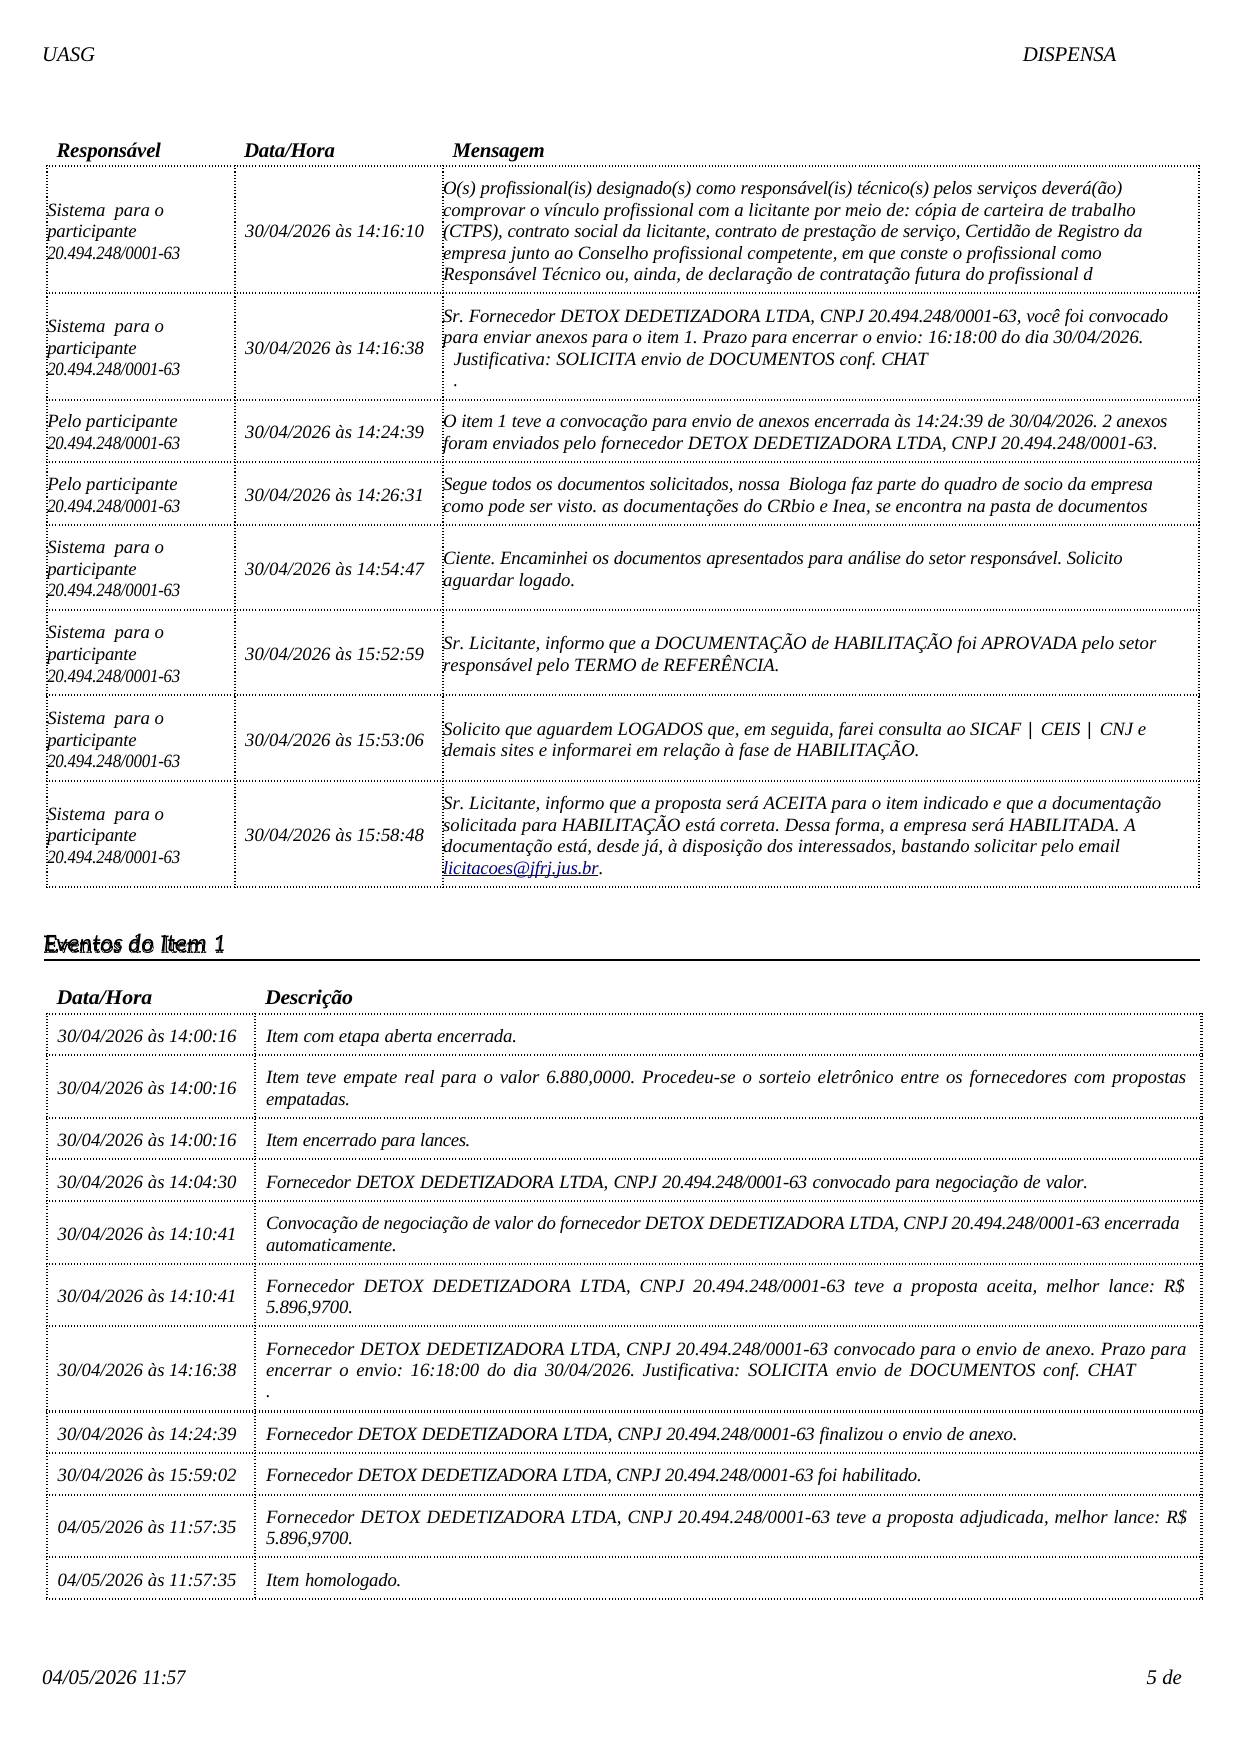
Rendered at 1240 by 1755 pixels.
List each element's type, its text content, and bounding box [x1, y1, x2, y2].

table_cell Item teve empate real para o valor 6.880,0000. Procedeu-se o sorteio eletrônico entre os fornecedores com propostas empatadas. [255, 1054, 1201, 1117]
table_cell Sr. Licitante, informo que a proposta será ACEITA para o item indicado e que a documentação solicitada para HABILITAÇÃO está correta. Dessa forma, a empresa será HABILITADA. A documentação está, desde já, à disposição dos interessados, bastando solicitar pelo email licitacoes@jfrj.jus.br. [443, 780, 1199, 886]
table_cell 30/04/2026 às 14:24:39 [235, 399, 443, 461]
table_cell Pelo participante 20.494.248/0001-63 [47, 399, 234, 461]
table_cell 30/04/2026 às 14:10:41 [47, 1263, 255, 1325]
table_cell 04/05/2026 às 11:57:35 [47, 1556, 255, 1598]
table_header O(s) profissional(is) designado(s) como responsável(is) técnico(s) pelos serviços deverá(ão) comprovar o vínculo profissional com a licitante por meio de: cópia de carteira de trabalho (CTPS), contrato social da licitante, contrato de prestação de serviço, Certidão de Registro da empresa junto ao Conselho profissional competente, em que conste o profissional como Responsável Técnico ou, ainda, de declaração de contratação futura do profissional d [443, 165, 1199, 292]
table_cell Sistema para o participante 20.494.248/0001-63 [47, 694, 234, 780]
table_cell Fornecedor DETOX DEDETIZADORA LTDA, CNPJ 20.494.248/0001-63 teve a proposta aceita, melhor lance: R$ 5.896,9700. [255, 1263, 1201, 1325]
table_cell Pelo participante 20.494.248/0001-63 [47, 461, 234, 523]
table_cell 30/04/2026 às 14:16:38 [47, 1325, 255, 1410]
table_cell Sr. Licitante, informo que a DOCUMENTAÇÃO de HABILITAÇÃO foi APROVADA pelo setor responsável pelo TERMO de REFERÊNCIA. [443, 609, 1199, 694]
table_cell 30/04/2026 às 15:52:59 [235, 609, 443, 694]
table_cell 30/04/2026 às 15:58:48 [235, 780, 443, 886]
table_cell Fornecedor DETOX DEDETIZADORA LTDA, CNPJ 20.494.248/0001-63 convocado para o envio de anexo. Prazo para encerrar o envio: 16:18:00 do dia 30/04/2026. Justificativa: SOLICITA envio de DOCUMENTOS conf. CHAT . [255, 1325, 1201, 1410]
table_cell 30/04/2026 às 15:59:02 [47, 1452, 255, 1494]
table_cell Fornecedor DETOX DEDETIZADORA LTDA, CNPJ 20.494.248/0001-63 convocado para negociação de valor. [255, 1158, 1201, 1200]
table_cell Item homologado. [255, 1556, 1201, 1598]
subtitle Data/Hora Descrição [56, 985, 1210, 1009]
table_cell Sistema para o participante 20.494.248/0001-63 [47, 524, 234, 609]
table_cell 30/04/2026 às 14:00:16 [47, 1054, 255, 1117]
table_cell Segue todos os documentos solicitados, nossa Biologa faz parte do quadro de socio da empresa como pode ser visto. as documentações do CRbio e Inea, se encontra na pasta de documentos [443, 461, 1199, 523]
table_header 30/04/2026 às 14:00:16 [47, 1013, 255, 1054]
table_cell Convocação de negociação de valor do fornecedor DETOX DEDETIZADORA LTDA, CNPJ 20.494.248/0001-63 encerrada automaticamente. [255, 1200, 1201, 1262]
table_cell 30/04/2026 às 14:24:39 [47, 1410, 255, 1452]
table_cell 30/04/2026 às 14:04:30 [47, 1158, 255, 1200]
table_cell Solicito que aguardem LOGADOS que, em seguida, farei consulta ao SICAF | CEIS | CNJ e demais sites e informarei em relação à fase de HABILITAÇÃO. [443, 694, 1199, 780]
table_cell Fornecedor DETOX DEDETIZADORA LTDA, CNPJ 20.494.248/0001-63 teve a proposta adjudicada, melhor lance: R$ 5.896,9700. [255, 1494, 1201, 1556]
table_cell Sistema para o participante 20.494.248/0001-63 [47, 780, 234, 886]
table_cell Item encerrado para lances. [255, 1117, 1201, 1158]
table_cell Sr. Fornecedor DETOX DEDETIZADORA LTDA, CNPJ 20.494.248/0001-63, você foi convocado para enviar anexos para o item 1. Prazo para encerrar o envio: 16:18:00 do dia 30/04/2026. Justificativa: SOLICITA envio de DOCUMENTOS conf. CHAT . [443, 292, 1199, 398]
table_header Item com etapa aberta encerrada. [255, 1013, 1201, 1054]
table_header 30/04/2026 às 14:16:10 [235, 165, 443, 292]
table_cell 30/04/2026 às 14:54:47 [235, 524, 443, 609]
table_header Sistema para o participante 20.494.248/0001-63 [47, 165, 234, 292]
table_cell Sistema para o participante 20.494.248/0001-63 [47, 292, 234, 398]
table_cell 30/04/2026 às 14:26:31 [235, 461, 443, 523]
table_cell Fornecedor DETOX DEDETIZADORA LTDA, CNPJ 20.494.248/0001-63 foi habilitado. [255, 1452, 1201, 1494]
table_cell 04/05/2026 às 11:57:35 [47, 1494, 255, 1556]
table_cell Fornecedor DETOX DEDETIZADORA LTDA, CNPJ 20.494.248/0001-63 finalizou o envio de anexo. [255, 1410, 1201, 1452]
table_cell 30/04/2026 às 14:00:16 [47, 1117, 255, 1158]
table_cell Sistema para o participante 20.494.248/0001-63 [47, 609, 234, 694]
table_cell Ciente. Encaminhei os documentos apresentados para análise do setor responsável. Solicito aguardar logado. [443, 524, 1199, 609]
subtitle Responsável Data/Hora Mensagem [56, 138, 1210, 162]
table_cell 30/04/2026 às 14:10:41 [47, 1200, 255, 1262]
table_cell 30/04/2026 às 14:16:38 [235, 292, 443, 398]
table_cell O item 1 teve a convocação para envio de anexos encerrada às 14:24:39 de 30/04/2026. 2 anexos foram enviados pelo fornecedor DETOX DEDETIZADORA LTDA, CNPJ 20.494.248/0001-63. [443, 399, 1199, 461]
table_cell 30/04/2026 às 15:53:06 [235, 694, 443, 780]
